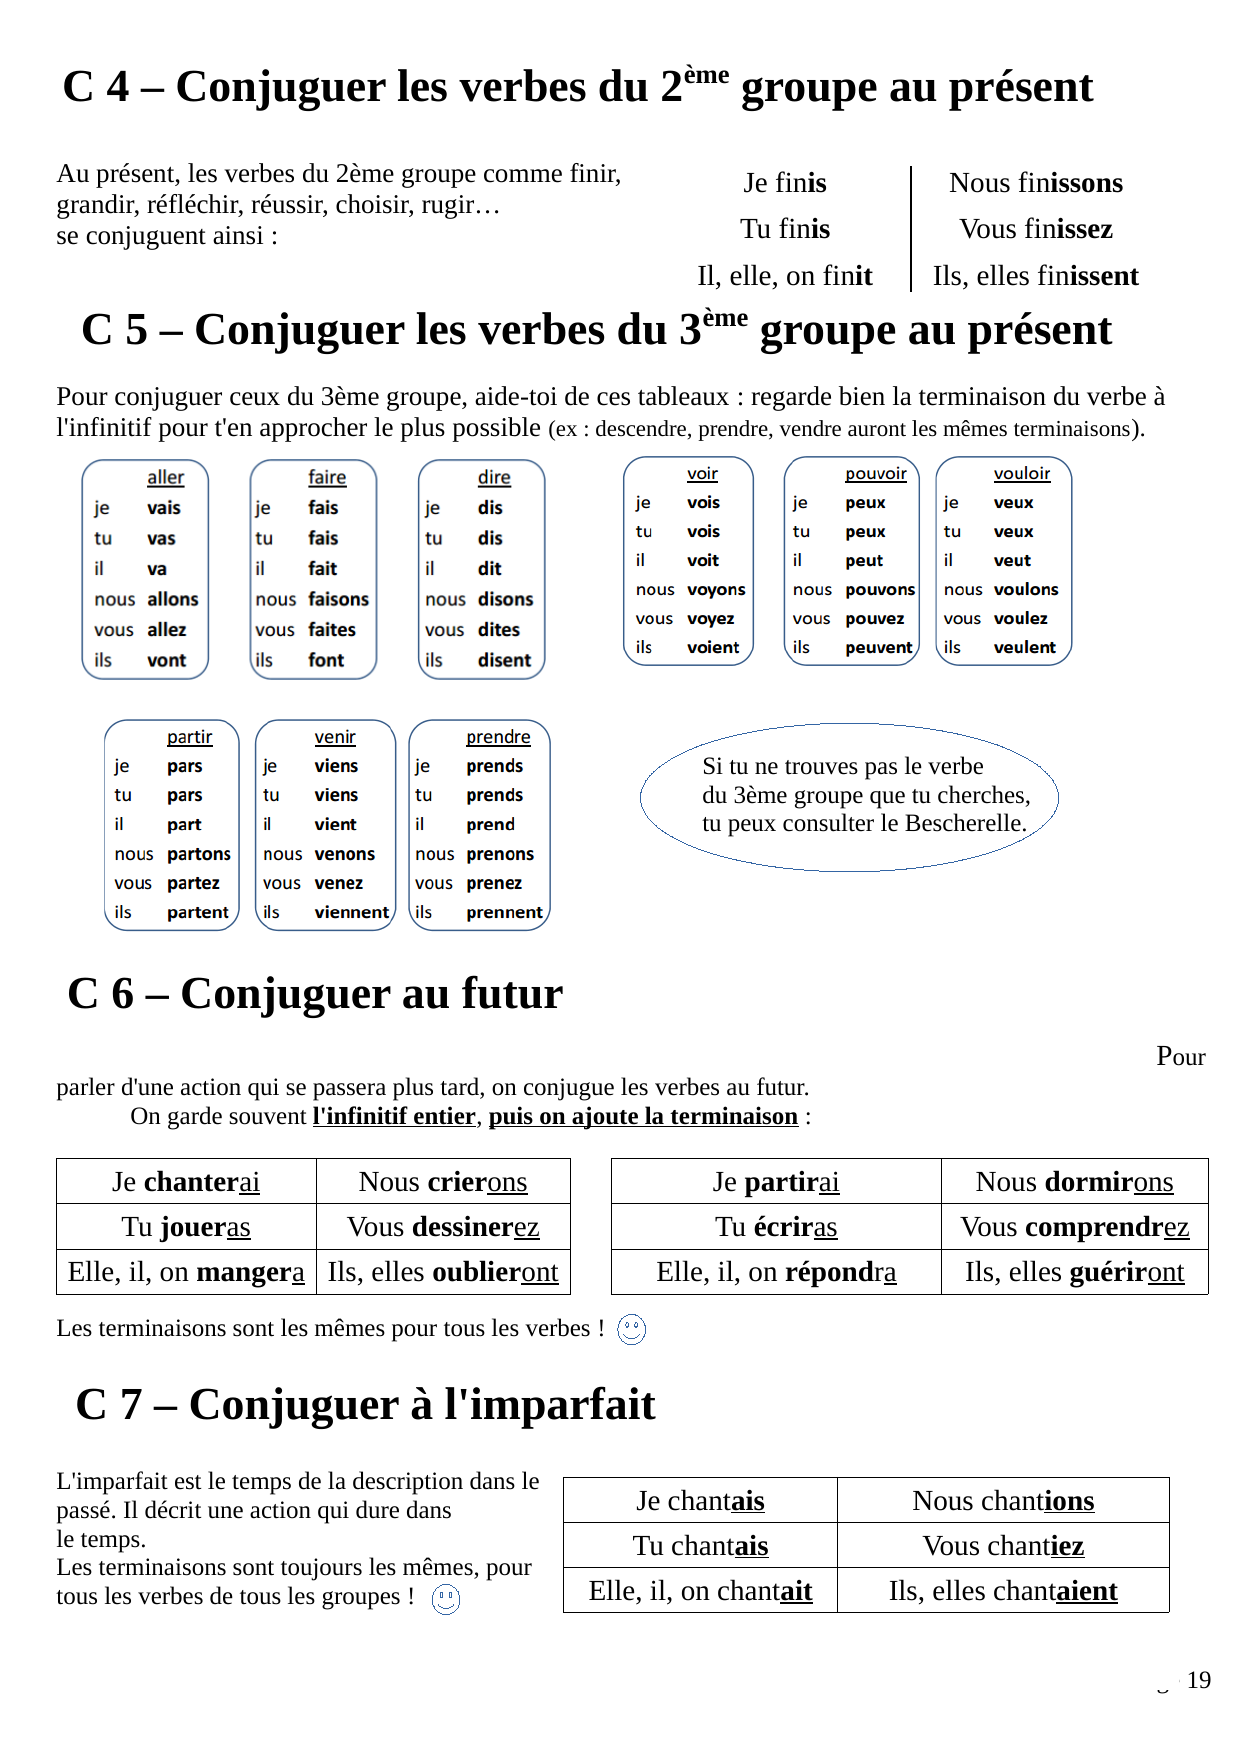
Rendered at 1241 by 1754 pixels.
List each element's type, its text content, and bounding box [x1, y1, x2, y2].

text Si tu ne trouves pas le verbe [555, 751, 1211, 780]
table_cell [571, 1249, 611, 1293]
text On garde souvent l'infinitif entier, puis on ajoute la terminaison : [56, 1101, 1211, 1129]
table_cell [571, 1203, 611, 1248]
text [56, 808, 104, 837]
text se conjuguent ainsi : [56, 219, 662, 250]
text le temps. [56, 1524, 554, 1552]
text [56, 751, 104, 780]
table_cell Tu écriras [612, 1204, 941, 1248]
text Il, elle, on finit [662, 258, 908, 291]
text Les terminaisons sont toujours les mêmes, pour tous les verbes de tous les groupes ! [56, 1552, 554, 1610]
text Vous finissez [913, 212, 1159, 245]
text [56, 780, 104, 808]
table_header Je partirai [612, 1159, 941, 1203]
text Je finis [662, 166, 908, 199]
text Ils, elles finissent [913, 258, 1159, 291]
text C 6 – Conjuguer au futur [67, 965, 1156, 1018]
table_header Nous dormirons [942, 1159, 1208, 1203]
picture [75, 451, 555, 694]
text Nous finissons [913, 166, 1159, 199]
text tu peux consulter le Bescherelle. [555, 808, 1211, 837]
table_header Nous crierons [317, 1159, 570, 1203]
table_cell Elle, il, on chantait [564, 1568, 837, 1612]
text L'imparfait est le temps de la description dans le passé. Il décrit une action qui dure dans [56, 1466, 1211, 1689]
text [1179, 1552, 1211, 1610]
text Pour parler d'une action qui se passera plus tard, on conjugue les verbes au futur. [56, 1038, 1211, 1101]
table_cell Elle, il, on répondra [612, 1250, 941, 1293]
table_header Je chantais [564, 1478, 837, 1522]
text [1159, 219, 1211, 250]
table_header [571, 1158, 611, 1203]
table_cell Tu joueras [57, 1204, 316, 1248]
text C 5 – Conjuguer les verbes du 3ème groupe au présent [81, 302, 1170, 354]
picture [104, 708, 555, 951]
table_cell Ils, elles guériront [942, 1250, 1208, 1293]
table_cell Tu chantais [564, 1523, 837, 1567]
text C 7 – Conjuguer à l'imparfait [75, 1377, 1164, 1429]
picture [622, 447, 1078, 680]
text Les terminaisons sont les mêmes pour tous les verbes ! [56, 1313, 1211, 1342]
table_cell Elle, il, on mangera [57, 1250, 316, 1293]
text Tu finis [662, 212, 908, 245]
text C 4 – Conjuguer les verbes du 2ème groupe au présent [62, 58, 1151, 111]
text [1179, 1524, 1211, 1552]
table_cell Vous comprendrez [942, 1204, 1208, 1248]
table_cell Ils, elles chantaient [838, 1568, 1169, 1612]
text du 3ème groupe que tu cherches, [555, 780, 1211, 808]
text Au présent, les verbes du 2ème groupe comme finir, grandir, réfléchir, réussir, choisir, rugir… [56, 157, 1211, 291]
table_header Nous chantions [838, 1478, 1169, 1522]
text Pour conjuguer ceux du 3ème groupe, aide-toi de ces tableaux : regarde bien la terminaison du verbe à l'infinitif pour t'en approcher le plus possible (ex : descendre, prendre, vendre auront les mêmes terminaisons). [56, 375, 1211, 442]
table_cell Ils, elles oublieront [317, 1250, 570, 1293]
table_cell Vous dessinerez [317, 1204, 570, 1248]
table_header Je chanterai [57, 1159, 316, 1203]
table_cell Vous chantiez [838, 1523, 1169, 1567]
